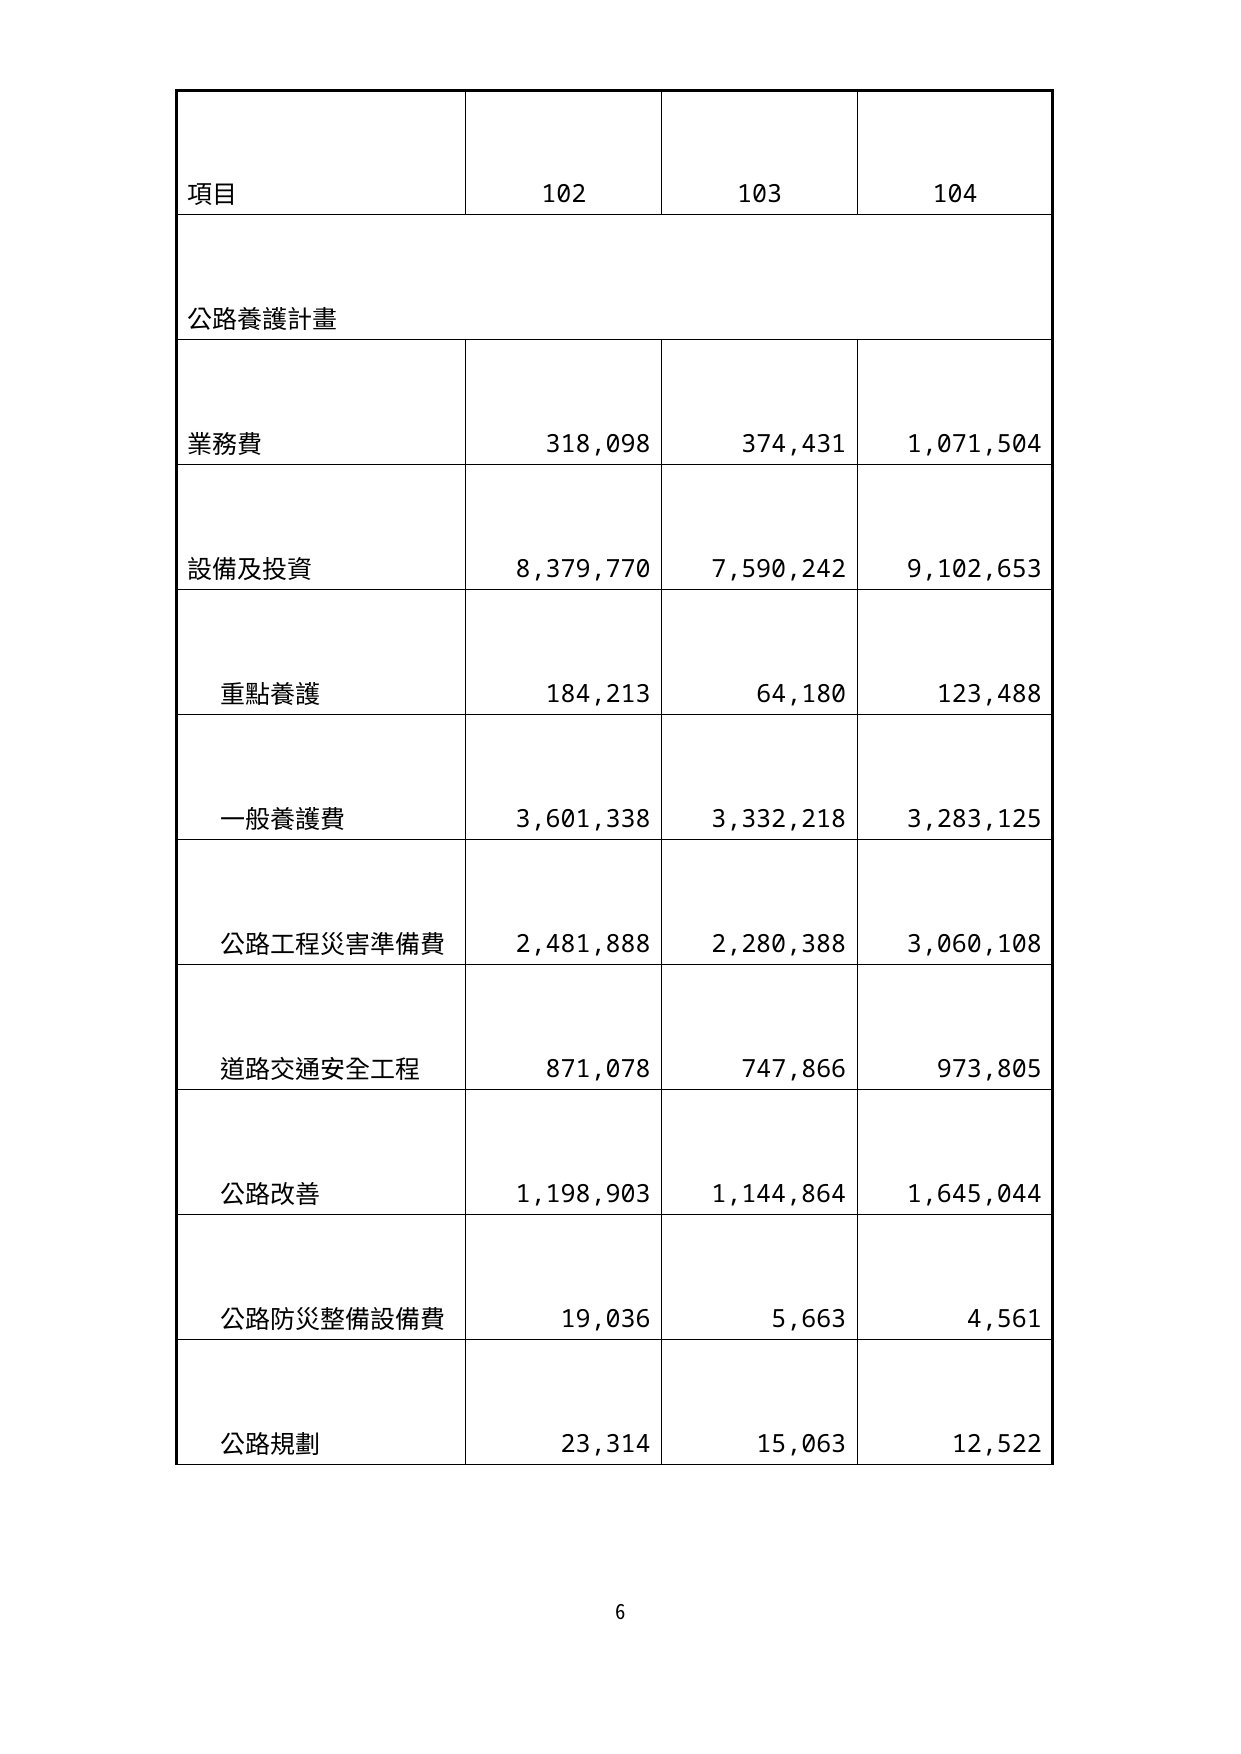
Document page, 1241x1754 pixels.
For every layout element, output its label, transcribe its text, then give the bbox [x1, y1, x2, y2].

table_cell 公路改善 [178, 1090, 465, 1214]
table_cell 15,063 [662, 1340, 857, 1464]
table_cell 19,036 [466, 1215, 661, 1339]
table_cell 64,180 [662, 590, 857, 714]
table_cell 2,481,888 [466, 840, 661, 964]
table_cell 318,098 [466, 340, 661, 464]
table_cell 業務費 [178, 340, 465, 464]
table_cell 12,522 [858, 1340, 1051, 1464]
table_cell 1,198,903 [466, 1090, 661, 1214]
table_cell 公路規劃 [178, 1340, 465, 1464]
table_cell 公路工程災害準備費 [178, 840, 465, 964]
table_cell 973,805 [858, 965, 1051, 1089]
table_cell 871,078 [466, 965, 661, 1089]
table_header 項目 [178, 92, 465, 214]
table_cell 公路防災整備設備費 [178, 1215, 465, 1339]
table_cell 9,102,653 [858, 465, 1051, 589]
table_header 103 [662, 92, 857, 214]
table_cell 23,314 [466, 1340, 661, 1464]
table_cell 一般養護費 [178, 715, 465, 839]
table_cell 8,379,770 [466, 465, 661, 589]
table_cell 2,280,388 [662, 840, 857, 964]
table_cell 184,213 [466, 590, 661, 714]
table_cell 374,431 [662, 340, 857, 464]
table_cell 123,488 [858, 590, 1051, 714]
table_cell 設備及投資 [178, 465, 465, 589]
table_cell 1,071,504 [858, 340, 1051, 464]
table_cell 747,866 [662, 965, 857, 1089]
table_cell 1,144,864 [662, 1090, 857, 1214]
table_cell 3,060,108 [858, 840, 1051, 964]
table_cell 1,645,044 [858, 1090, 1051, 1214]
table_cell 4,561 [858, 1215, 1051, 1339]
table_header 104 [858, 92, 1051, 214]
table_cell 3,601,338 [466, 715, 661, 839]
table_cell 道路交通安全工程 [178, 965, 465, 1089]
table_cell 3,332,218 [662, 715, 857, 839]
table_header 102 [466, 92, 661, 214]
table_cell 重點養護 [178, 590, 465, 714]
table_cell 7,590,242 [662, 465, 857, 589]
table_cell 公路養護計畫 [178, 215, 1051, 339]
table_cell 3,283,125 [858, 715, 1051, 839]
table_cell 5,663 [662, 1215, 857, 1339]
